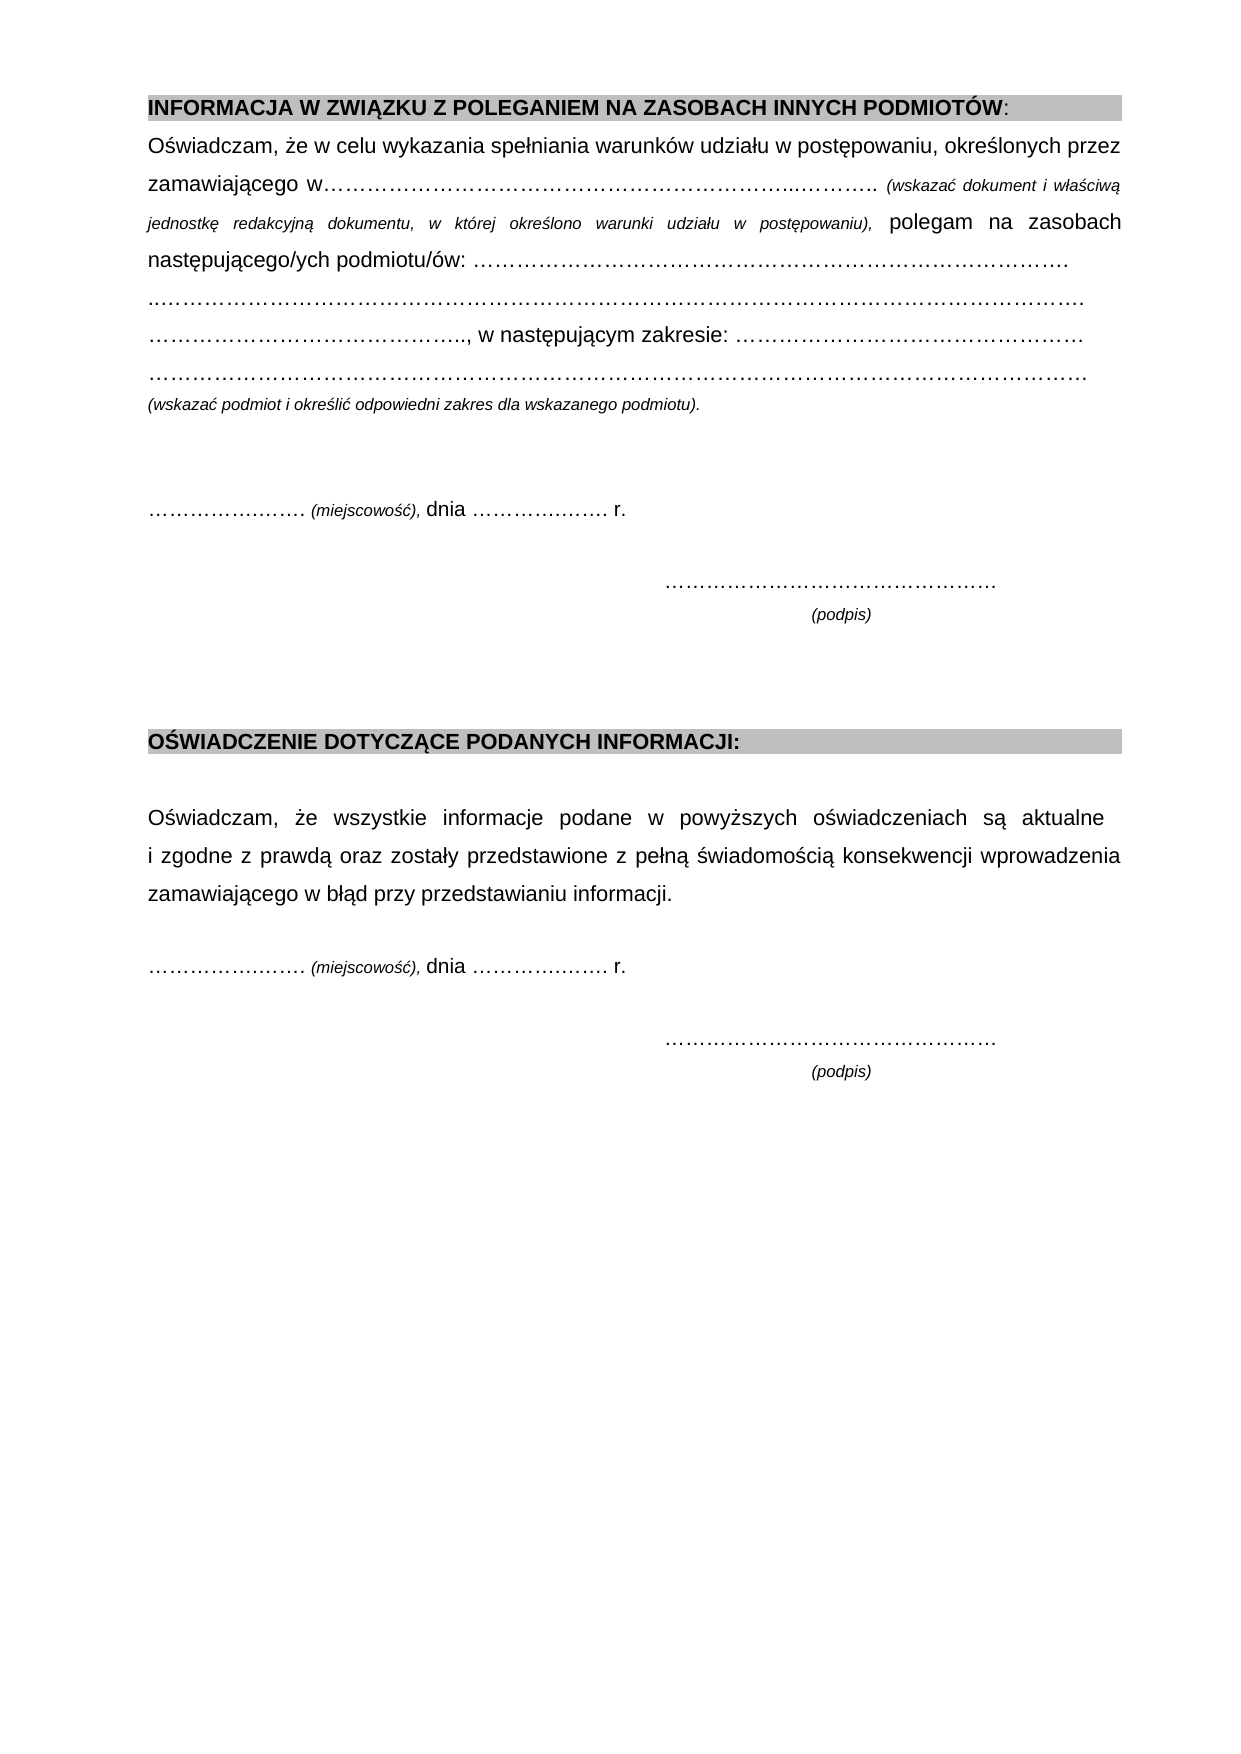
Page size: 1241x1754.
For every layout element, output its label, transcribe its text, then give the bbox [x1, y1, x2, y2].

text INFORMACJA W ZWIĄZKU Z POLEGANIEM NA ZASOBACH INNYCH PODMIOTÓW: [148, 95, 1122, 121]
text (podpis) [738, 1062, 1122, 1081]
text ………………………………………………………………………………………………………………… (wskazać podmiot i określić odpowiedni zakres dla wskazanego podmiotu). [148, 360, 1122, 414]
text OŚWIADCZENIE DOTYCZĄCE PODANYCH INFORMACJI: [148, 729, 1122, 754]
text …………….……. (miejscowość), dnia ………….……. r. [148, 954, 1122, 978]
text ..……………………………………………………………………………………………………………….…………………………………….., w następującym zakresie: ………………………………………… [148, 284, 1122, 347]
text ………………………………………… [148, 569, 1122, 593]
text Oświadczam, że wszystkie informacje podane w powyższych oświadczeniach są aktualne i zgodne z prawdą oraz zostały przedstawione z pełną świadomością konsekwencji wprowadzenia zamawiającego w błąd przy przedstawianiu informacji. [148, 805, 1122, 906]
text (podpis) [738, 605, 1122, 624]
text Oświadczam, że w celu wykazania spełniania warunków udziału w postępowaniu, określonych przez zamawiającego w………………………………………………………...……….. (wskazać dokument i właściwą jednostkę redakcyjną dokumentu, w której określono warunki udziału w postępowaniu), polegam na zasobach następującego/ych podmiotu/ów: ………………………………………………………………………. [148, 133, 1122, 272]
text …………….……. (miejscowość), dnia ………….……. r. [148, 497, 1122, 521]
text ………………………………………… [148, 1026, 1122, 1050]
